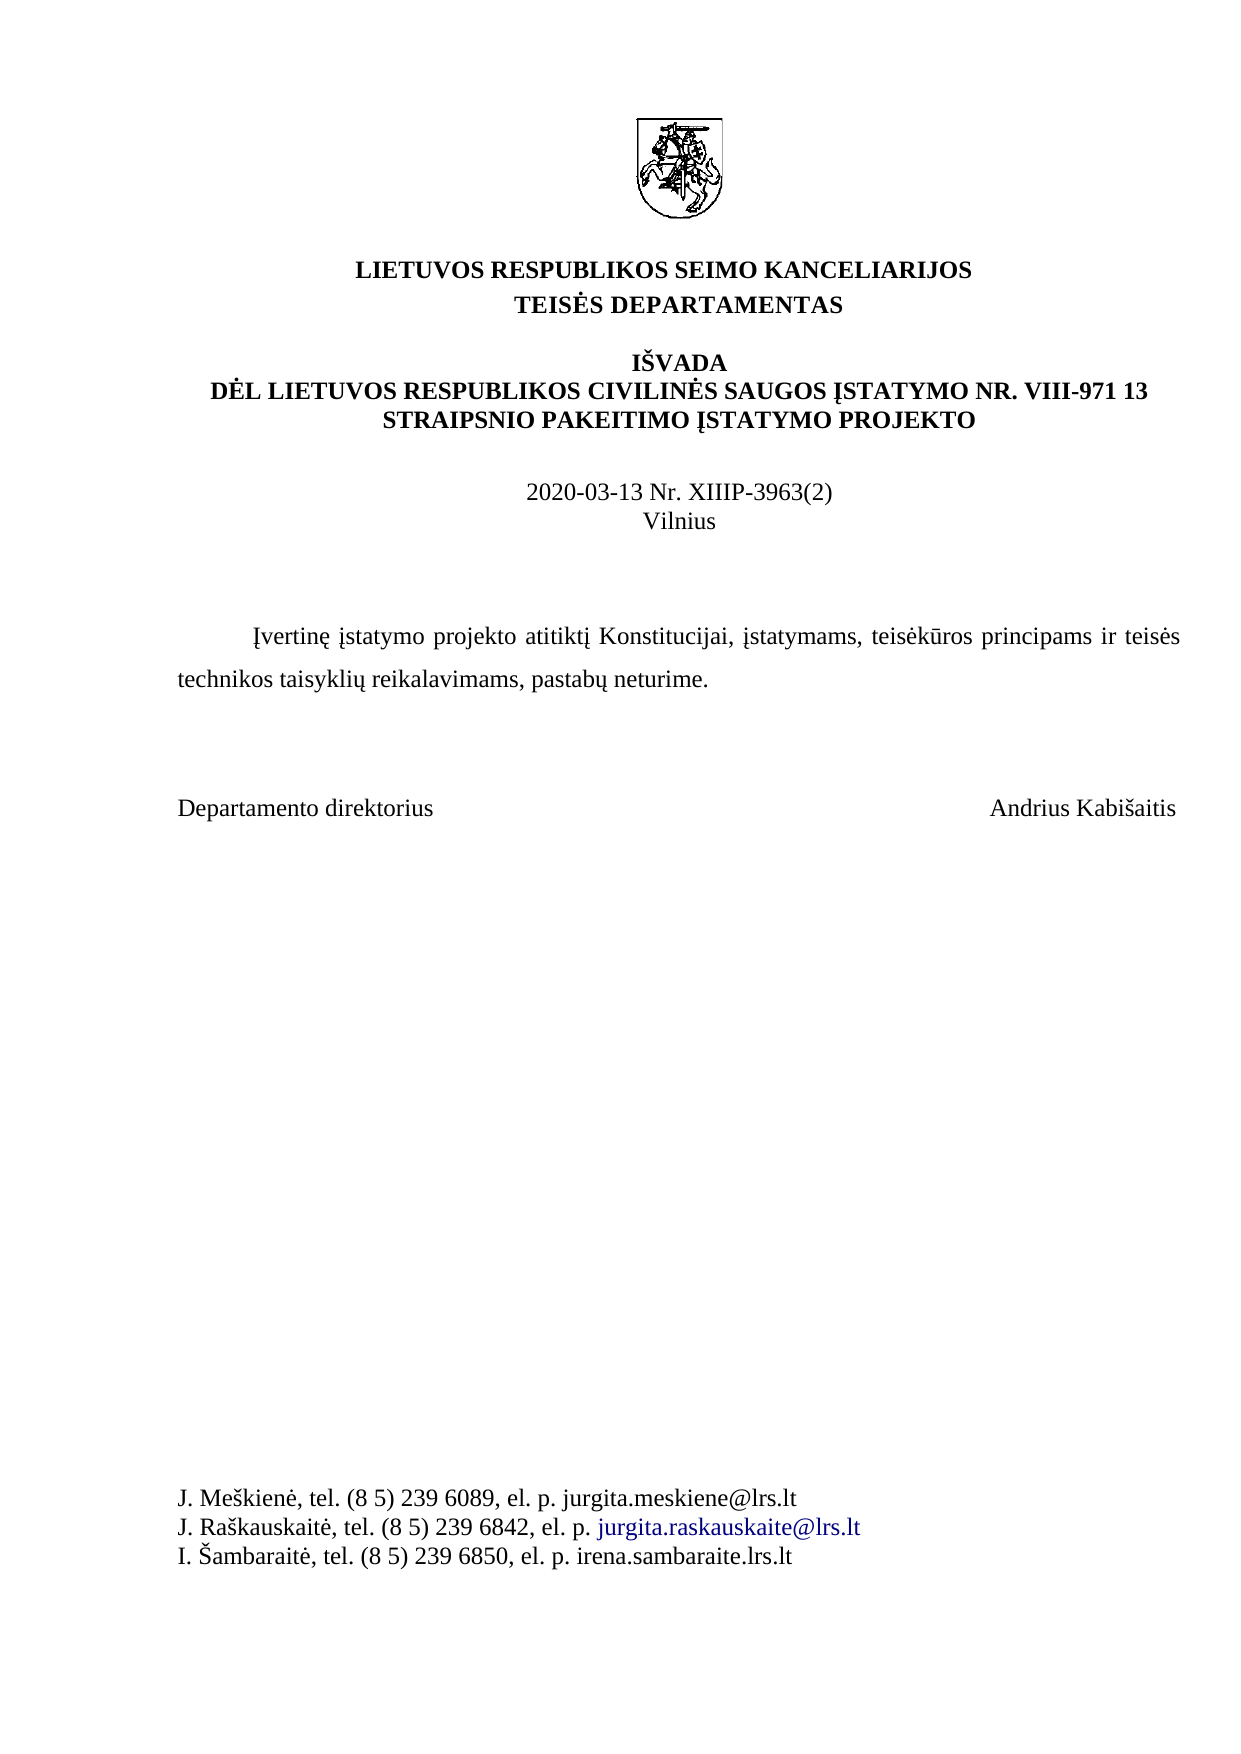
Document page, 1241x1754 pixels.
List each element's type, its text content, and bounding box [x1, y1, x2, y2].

text Departamento direktorius Andrius Kabišaitis [177, 793, 1181, 822]
text Įvertinę įstatymo projekto atitiktį Konstitucijai, įstatymams, teisėkūros principams ir teisės technikos taisyklių reikalavimams, pastabų neturime. [177, 621, 1181, 693]
text LIETUVOS RESPUBLIKOS SEIMO KANCELIARIJOS [177, 255, 1151, 284]
text 2020-03-13 Nr. XIIIP-3963(2) [177, 477, 1181, 506]
text IŠVADA [177, 348, 1181, 376]
text J. Raškauskaitė, tel. (8 5) 239 6842, el. p. jurgita.raskauskaite@lrs.lt [177, 1512, 1181, 1541]
text I. Šambaraitė, tel. (8 5) 239 6850, el. p. irena.sambaraite.lrs.lt [177, 1541, 1181, 1569]
text Vilnius [177, 506, 1181, 534]
text DĖL LIETUVOS RESPUBLIKOS CIVILINĖS SAUGOS ĮSTATYMO NR. VIII-971 13 STRAIPSNIO PAKEITIMO ĮSTATYMO PROJEKTO [177, 376, 1181, 434]
text TEISĖS DEPARTAMENTAS [177, 290, 1180, 319]
text J. Meškienė, tel. (8 5) 239 6089, el. p. jurgita.meskiene@lrs.lt [177, 1483, 1181, 1512]
